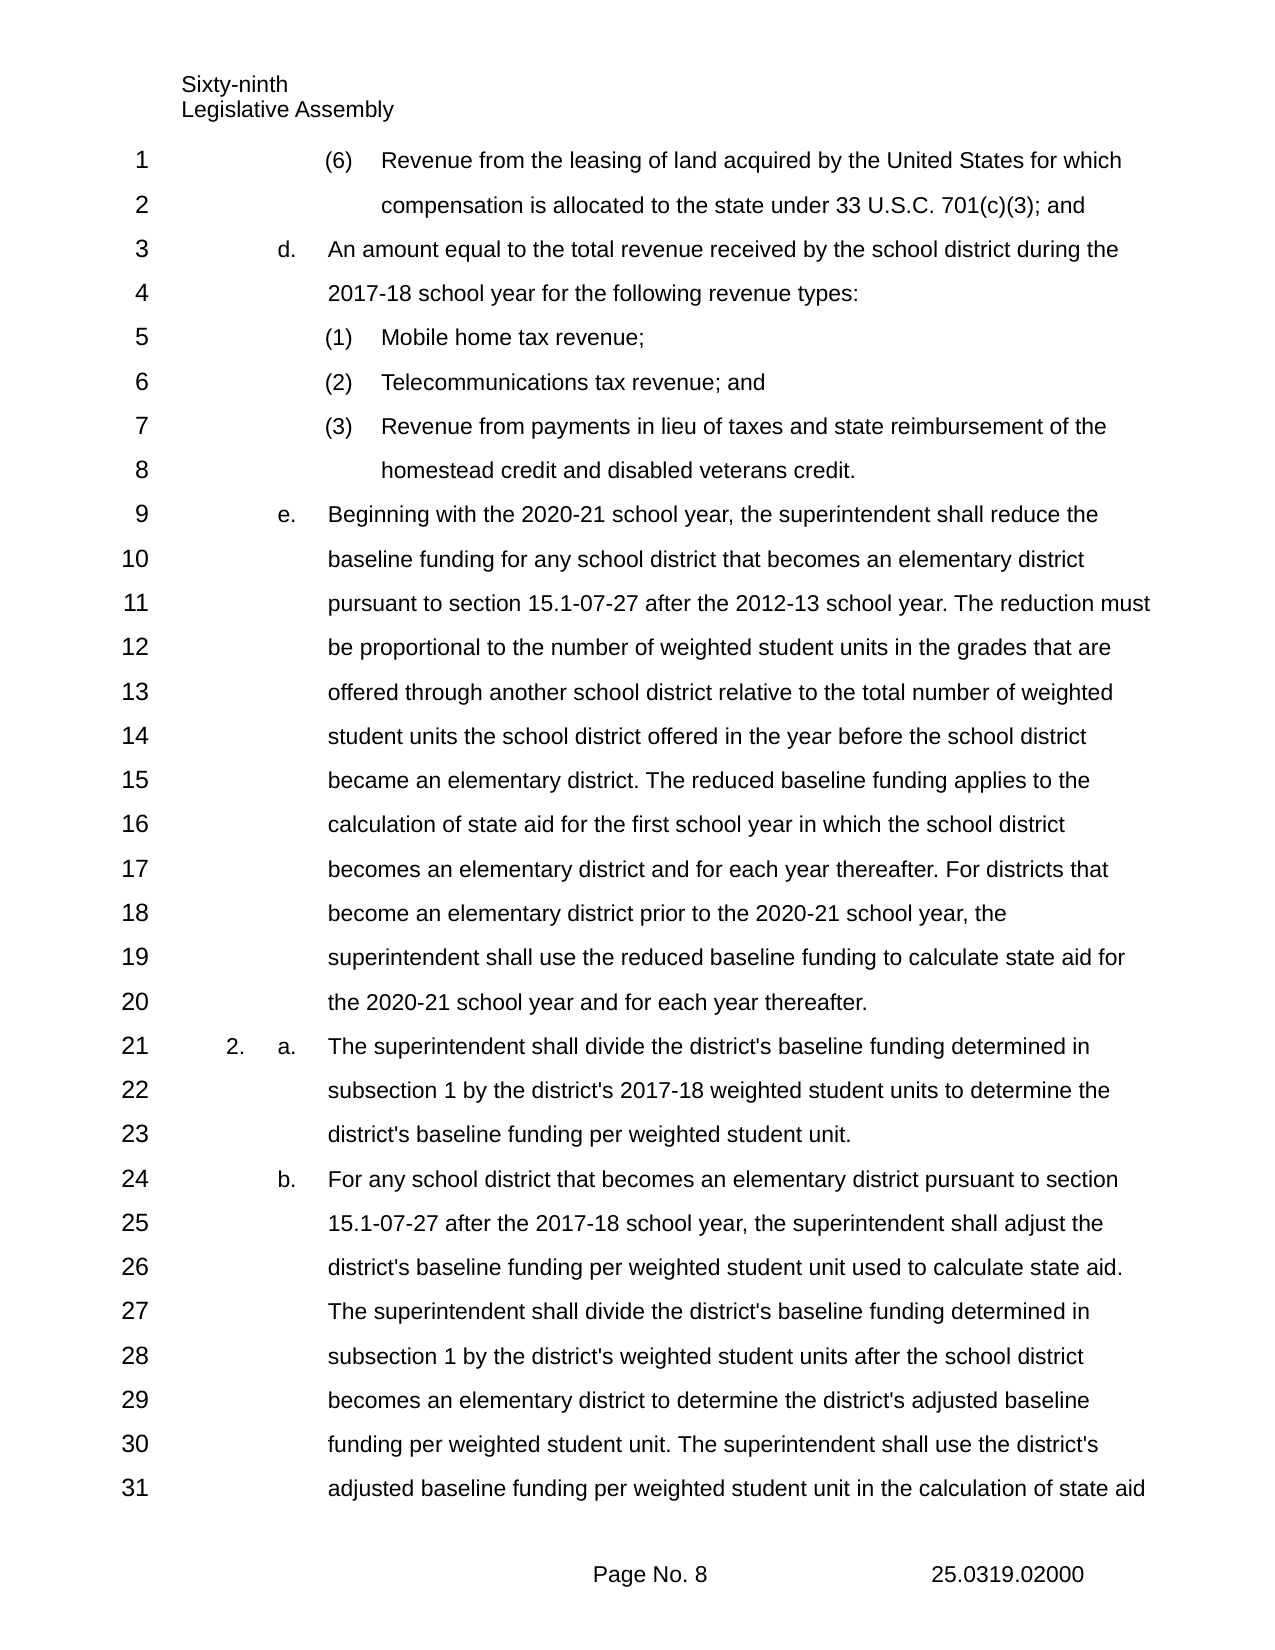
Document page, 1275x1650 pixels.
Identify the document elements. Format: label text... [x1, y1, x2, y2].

text (2) Telecommunications tax revenue; and [181, 355, 1154, 399]
text b. For any school district that becomes an elementary district pursuant to section 15.1‑07‑27 after the 2017‑18 school year, the superintendent shall adjust the district's baseline funding per weighted student unit used to calculate state aid. The superintendent shall divide the district's baseline funding determined in subsection 1 by the district's weighted student units after the school district becomes an elementary district to determine the district's adjusted baseline funding per weighted student unit. The superintendent shall use the district's adjusted baseline funding per weighted student unit in the calculation of state aid [181, 1152, 1154, 1506]
text 2. a. The superintendent shall divide the district's baseline funding determined in subsection 1 by the district's 2017‑18 weighted student units to determine the district's baseline funding per weighted student unit. [181, 1019, 1154, 1152]
text (1) Mobile home tax revenue; [181, 310, 1154, 355]
text (3) Revenue from payments in lieu of taxes and state reimbursement of the homestead credit and disabled veterans credit. [181, 399, 1154, 487]
text (6) Revenue from the leasing of land acquired by the United States for which compensation is allocated to the state under 33 U.S.C. 701(c)(3); and [181, 133, 1154, 222]
text e. Beginning with the 2020‑21 school year, the superintendent shall reduce the baseline funding for any school district that becomes an elementary district pursuant to section 15.1‑07‑27 after the 2012‑13 school year. The reduction must be proportional to the number of weighted student units in the grades that are offered through another school district relative to the total number of weighted student units the school district offered in the year before the school district became an elementary district. The reduced baseline funding applies to the calculation of state aid for the first school year in which the school district becomes an elementary district and for each year thereafter. For districts that become an elementary district prior to the 2020‑21 school year, the superintendent shall use the reduced baseline funding to calculate state aid for the 2020‑21 school year and for each year thereafter. [181, 487, 1154, 1019]
text d. An amount equal to the total revenue received by the school district during the 2017‑18 school year for the following revenue types: [181, 222, 1154, 310]
